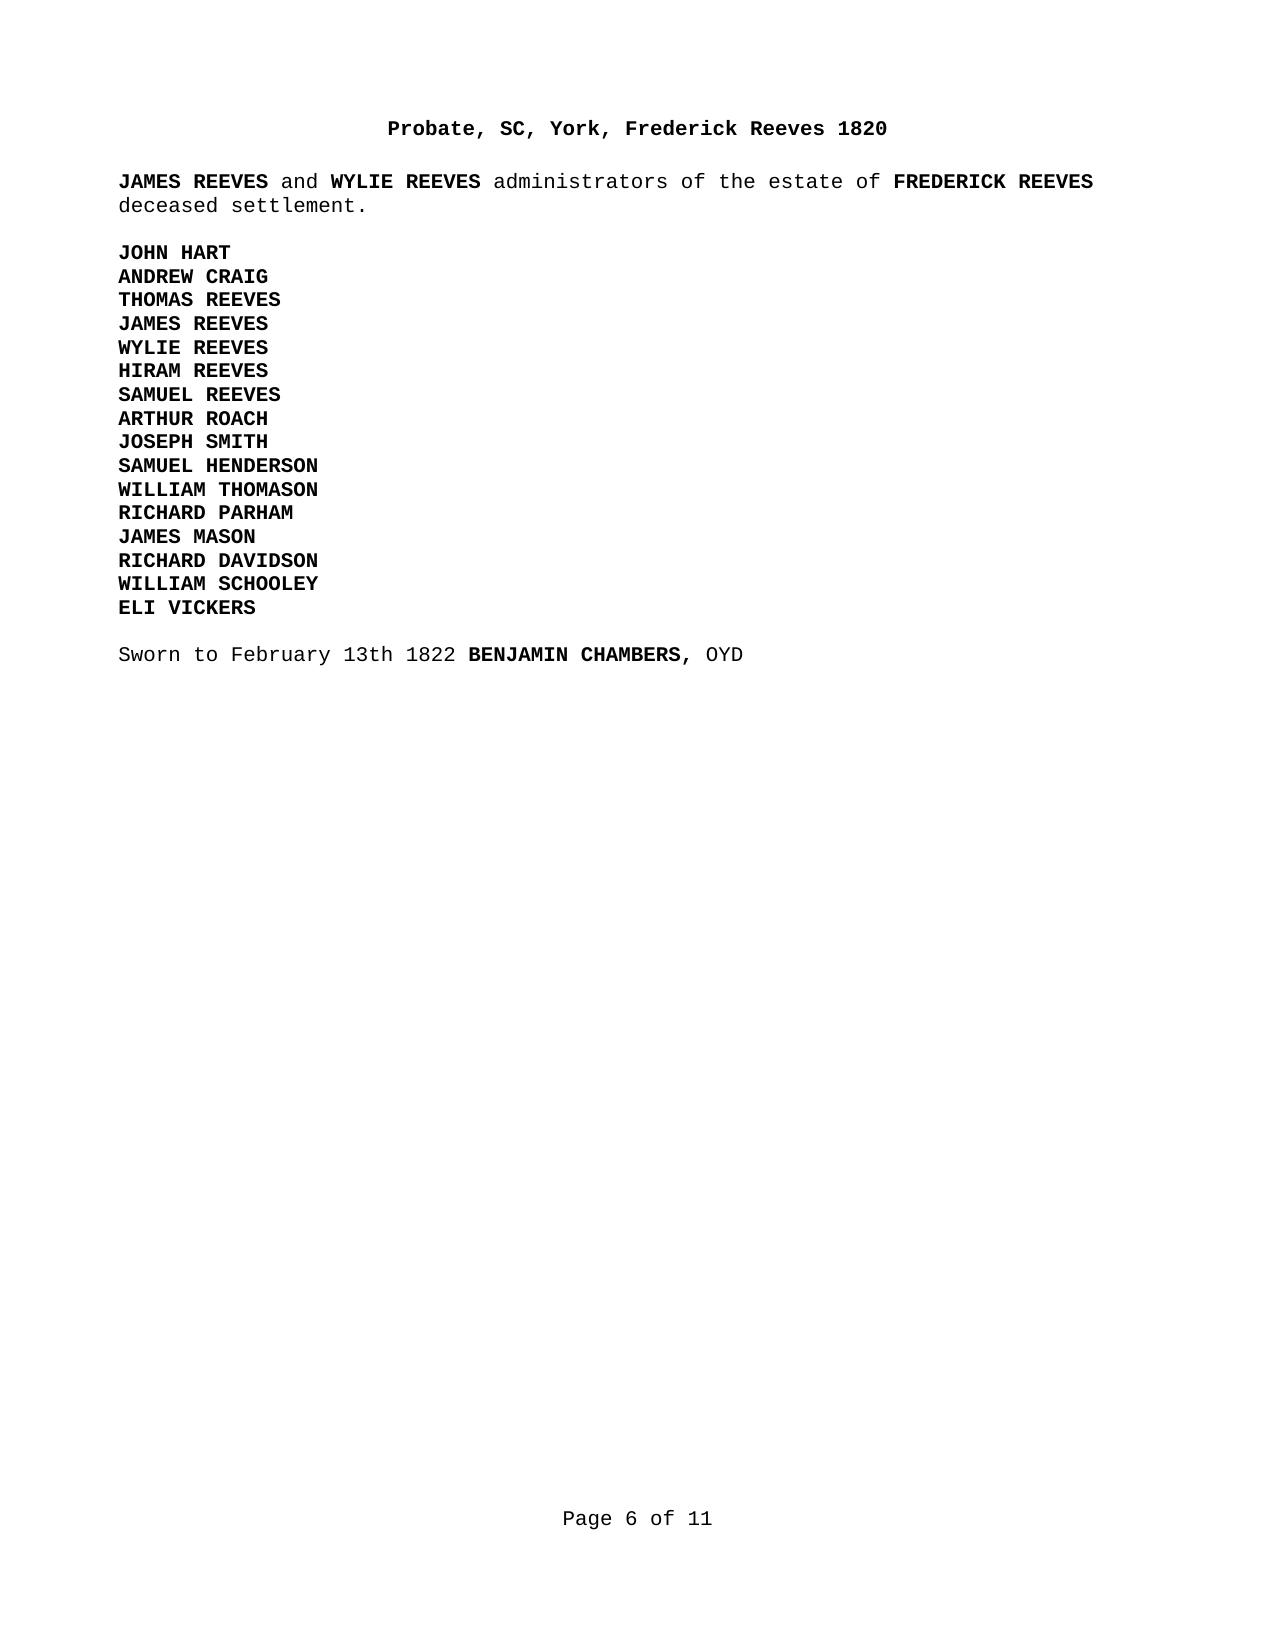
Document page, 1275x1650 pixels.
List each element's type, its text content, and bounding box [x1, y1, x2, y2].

text Samuel Reeves [118, 384, 1157, 408]
text Wylie Reeves [118, 337, 1157, 360]
text Andrew Craig [118, 266, 1157, 289]
text Hiram Reeves [118, 360, 1157, 384]
text William Schooley [118, 573, 1157, 597]
text James Reeves [118, 313, 1157, 337]
text Eli Vickers [118, 597, 1157, 621]
text Thomas Reeves [118, 289, 1157, 313]
text Joseph Smith [118, 431, 1157, 455]
text Arthur roach [118, 408, 1157, 431]
text James Mason [118, 526, 1157, 549]
text Sworn to February 13th 1822 Benjamin Chambers, oyd [118, 644, 1157, 668]
text Richard Parham [118, 502, 1157, 526]
text John Hart [118, 242, 1157, 266]
text Richard Davidson [118, 549, 1157, 573]
text William Thomason [118, 479, 1157, 502]
text James Reeves and Wylie Reeves administrators of the estate of Frederick Reeves deceased settlement. [118, 171, 1157, 218]
text Samuel Henderson [118, 455, 1157, 479]
